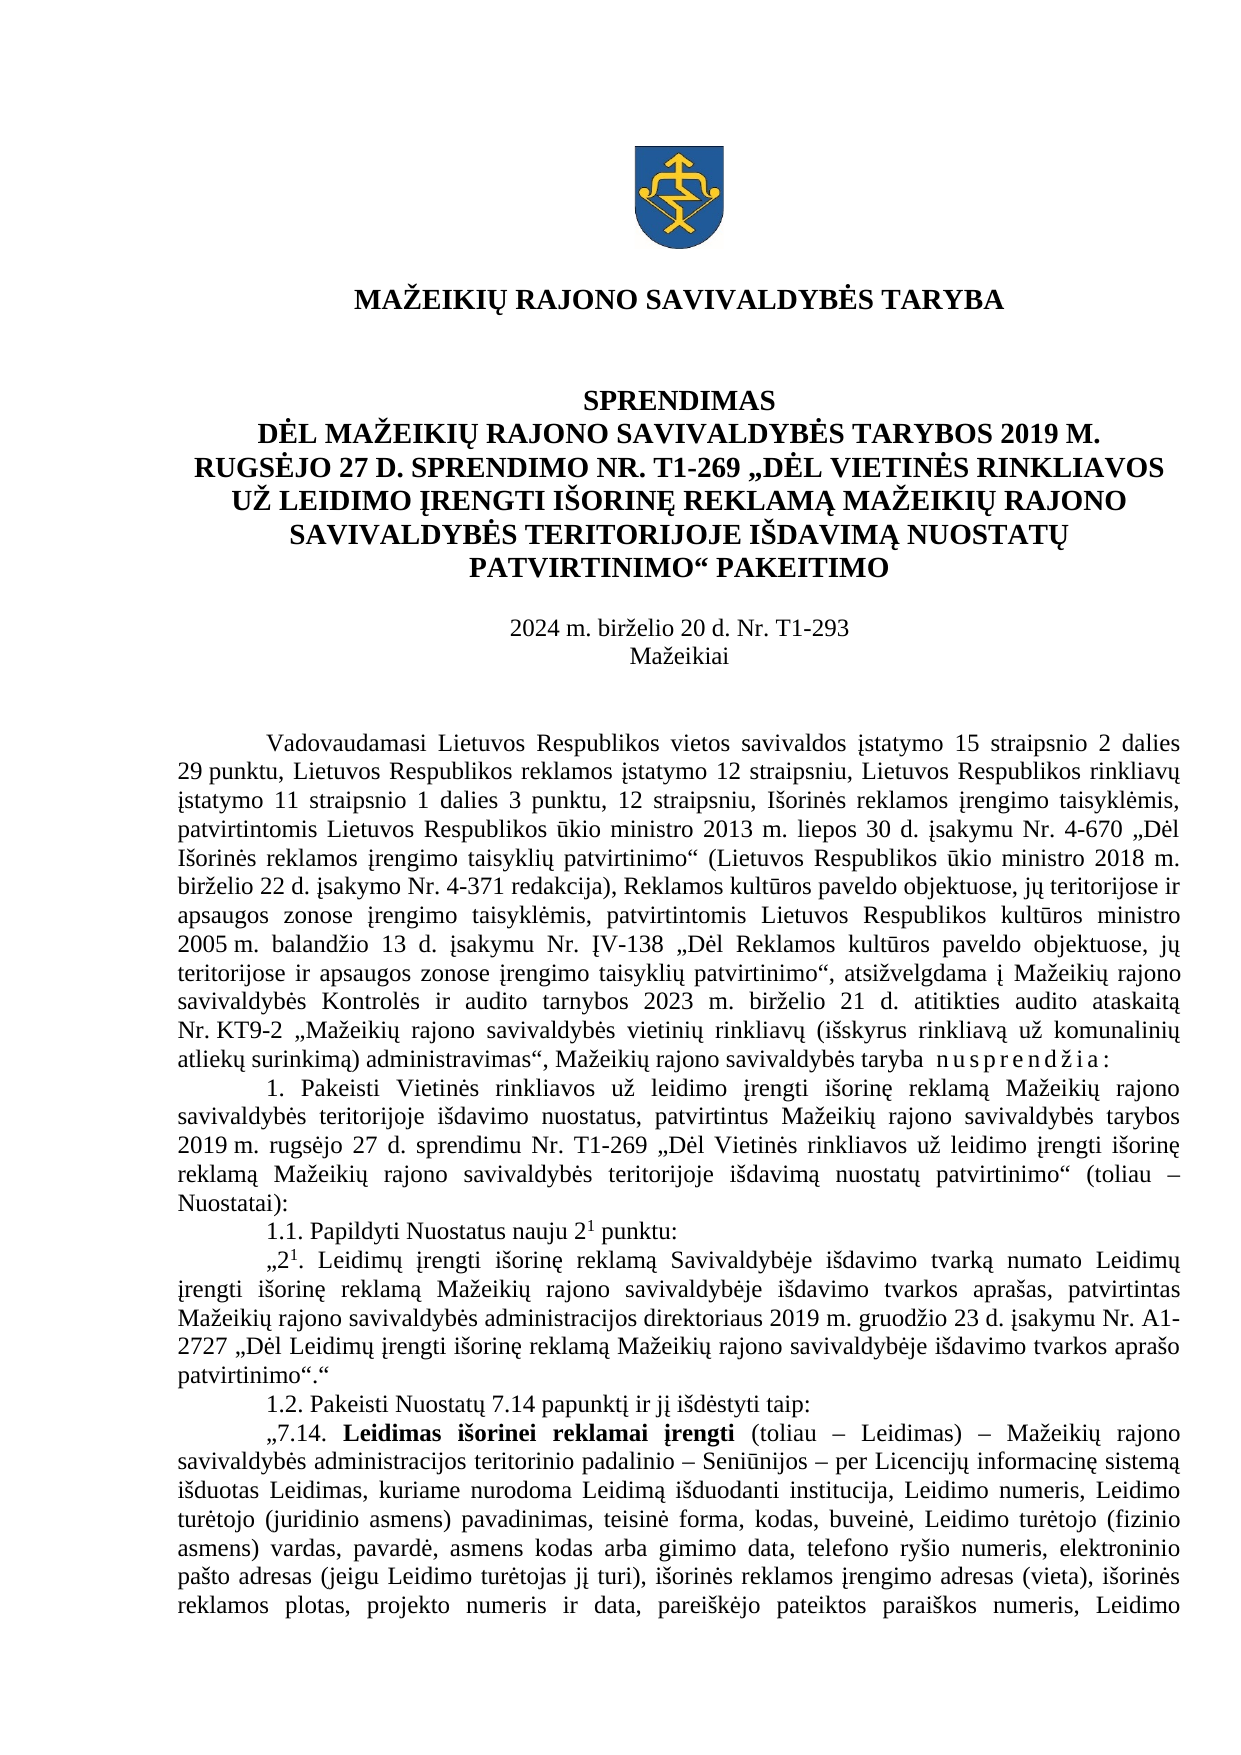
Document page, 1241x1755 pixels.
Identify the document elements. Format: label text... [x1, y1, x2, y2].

text 1.1. Papildyti Nuostatus nauju 21 punktu: [177, 1216, 1181, 1245]
subtitle SPRENDIMAS [177, 383, 1181, 416]
text „7.14. Leidimas išorinei reklamai įrengti (toliau – Leidimas) – Mažeikių rajono savivaldybės administracijos teritorinio padalinio – Seniūnijos – per Licencijų informacinę sistemą išduotas Leidimas, kuriame nurodoma Leidimą išduodanti institucija, Leidimo numeris, Leidimo turėtojo (juridinio asmens) pavadinimas, teisinė forma, kodas, buveinė, Leidimo turėtojo (fizinio asmens) vardas, pavardė, asmens kodas arba gimimo data, telefono ryšio numeris, elektroninio pašto adresas (jeigu Leidimo turėtojas jį turi), išorinės reklamos įrengimo adresas (vieta), išorinės reklamos plotas, projekto numeris ir data, pareiškėjo pateiktos paraiškos numeris, Leidimo [177, 1418, 1181, 1619]
text „21. Leidimų įrengti išorinę reklamą Savivaldybėje išdavimo tvarką numato Leidimų įrengti išorinę reklamą Mažeikių rajono savivaldybėje išdavimo tvarkos aprašas, patvirtintas Mažeikių rajono savivaldybės administracijos direktoriaus 2019 m. gruodžio 23 d. įsakymu Nr. A1-2727 „Dėl Leidimų įrengti išorinę reklamą Mažeikių rajono savivaldybėje išdavimo tvarkos aprašo patvirtinimo“.“ [177, 1245, 1181, 1389]
text Mažeikiai [177, 641, 1181, 670]
text 1. Pakeisti Vietinės rinkliavos už leidimo įrengti išorinę reklamą Mažeikių rajono savivaldybės teritorijoje išdavimo nuostatus, patvirtintus Mažeikių rajono savivaldybės tarybos 2019 m. rugsėjo 27 d. sprendimu Nr. T1-269 „Dėl Vietinės rinkliavos už leidimo įrengti išorinę reklamą Mažeikių rajono savivaldybės teritorijoje išdavimą nuostatų patvirtinimo“ (toliau – Nuostatai): [177, 1073, 1181, 1216]
text Vadovaudamasi Lietuvos Respublikos vietos savivaldos įstatymo 15 straipsnio 2 dalies 29 punktu, Lietuvos Respublikos reklamos įstatymo 12 straipsniu, Lietuvos Respublikos rinkliavų įstatymo 11 straipsnio 1 dalies 3 punktu, 12 straipsniu, Išorinės reklamos įrengimo taisyklėmis, patvirtintomis Lietuvos Respublikos ūkio ministro 2013 m. liepos 30 d. įsakymu Nr. 4-670 „Dėl Išorinės reklamos įrengimo taisyklių patvirtinimo“ (Lietuvos Respublikos ūkio ministro 2018 m. birželio 22 d. įsakymo Nr. 4-371 redakcija), Reklamos kultūros paveldo objektuose, jų teritorijose ir apsaugos zonose įrengimo taisyklėmis, patvirtintomis Lietuvos Respublikos kultūros ministro 2005 m. balandžio 13 d. įsakymu Nr. ĮV-138 „Dėl Reklamos kultūros paveldo objektuose, jų teritorijose ir apsaugos zonose įrengimo taisyklių patvirtinimo“, atsižvelgdama į Mažeikių rajono savivaldybės Kontrolės ir audito tarnybos 2023 m. birželio 21 d. atitikties audito ataskaitą Nr. KT9-2 „Mažeikių rajono savivaldybės vietinių rinkliavų (išskyrus rinkliavą už komunalinių atliekų surinkimą) administravimas“, Mažeikių rajono savivaldybės taryba nusprendžia: [177, 728, 1181, 1073]
text 2024 m. birželio 20 d. Nr. T1-293 [177, 613, 1181, 641]
text Mažeikių rajono SAVIVALDYBĖS taryba [177, 282, 1181, 316]
text 1.2. Pakeisti Nuostatų 7.14 papunktį ir jį išdėstyti taip: [177, 1389, 1181, 1418]
text DĖL MAŽEIKIŲ RAJONO SAVIVALDYBĖS TARYBOS 2019 M. RUGSĖJO 27 D. SPRENDIMO NR. T1-269 „DĖL VIETINĖS RINKLIAVOS UŽ LEIDIMO ĮRENGTI IŠORINĘ REKLAMĄ MAŽEIKIŲ RAJONO SAVIVALDYBĖS TERITORIJOJE IŠDAVIMĄ NUOSTATŲ PATVIRTINIMO“ PAKEITIMO [177, 416, 1181, 584]
